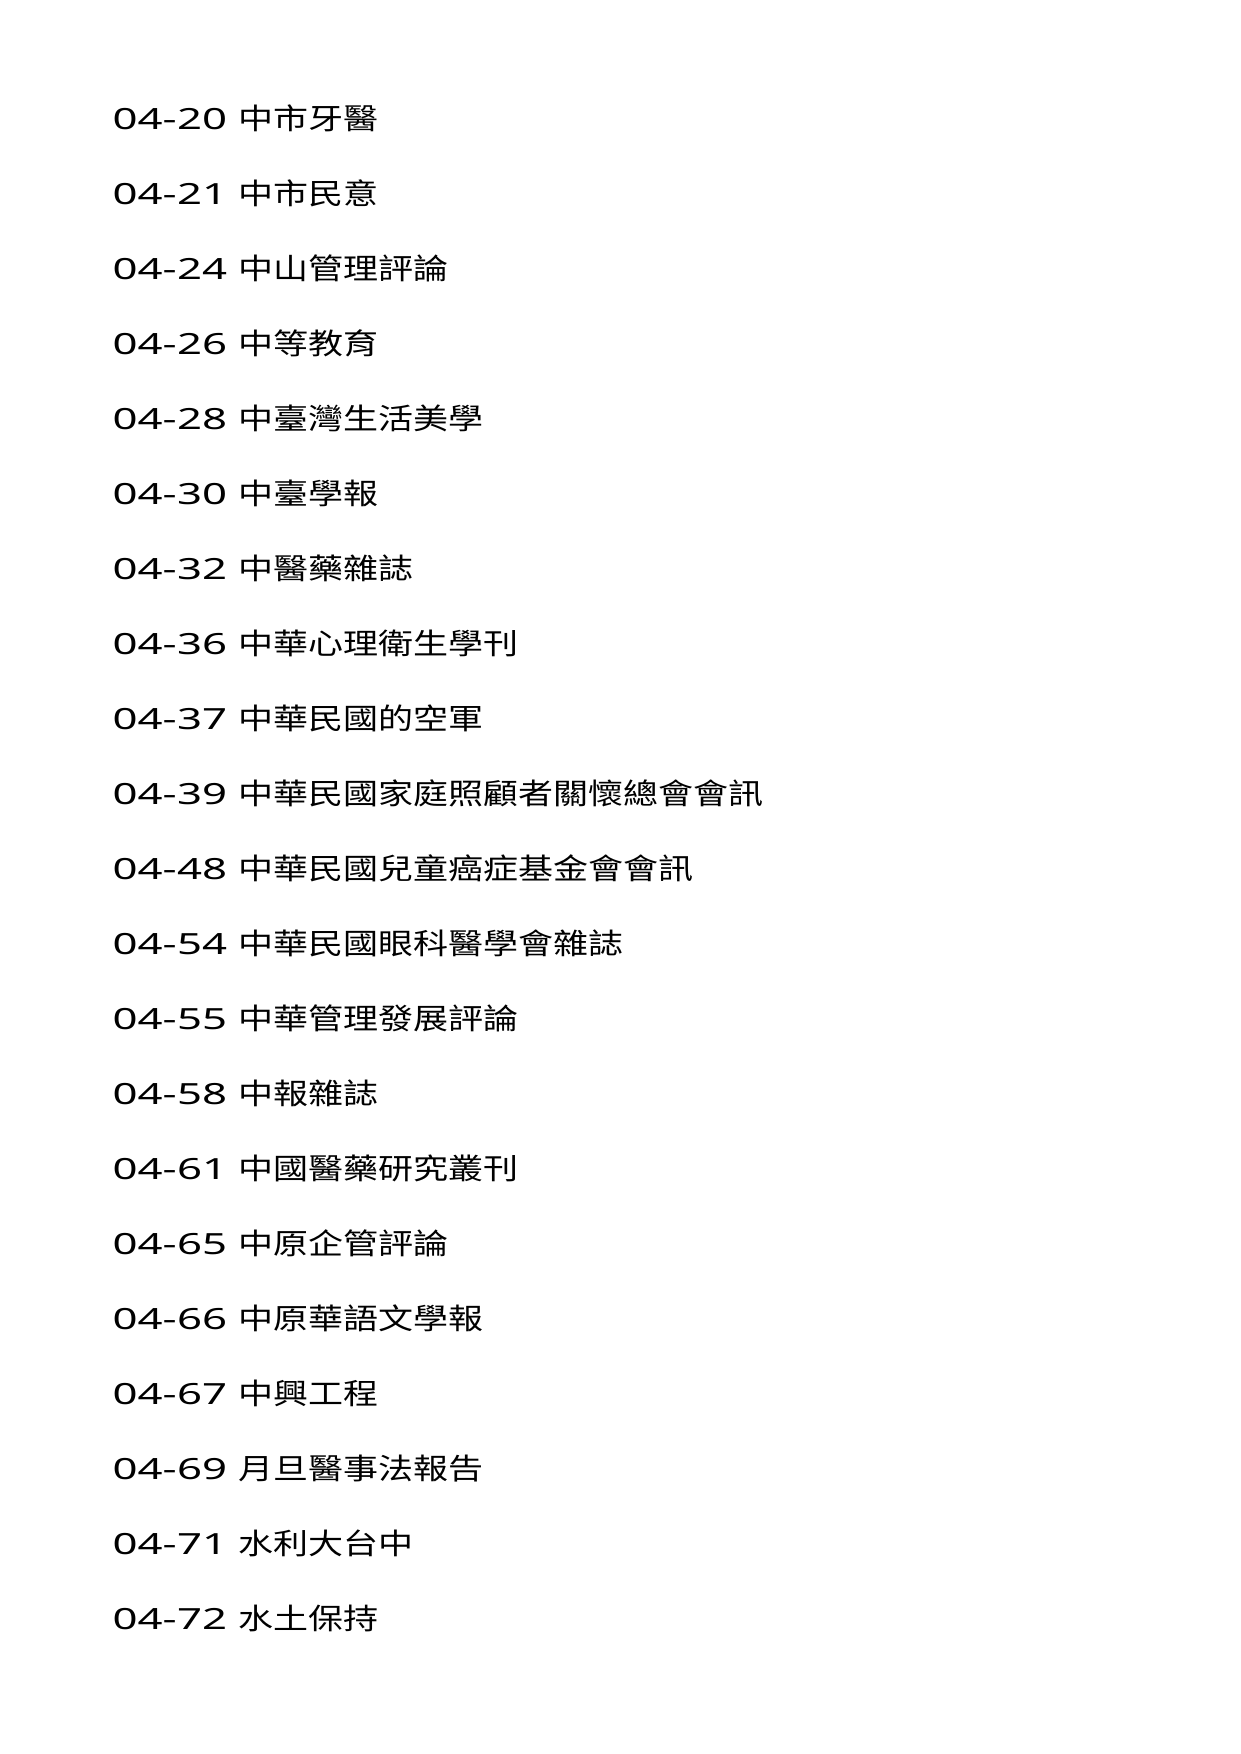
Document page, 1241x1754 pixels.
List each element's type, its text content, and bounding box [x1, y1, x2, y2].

text 04-24 中山管理評論 [112, 229, 1200, 304]
text 04-72 水土保持 [112, 1579, 1200, 1654]
text 04-26 中等教育 [112, 304, 1200, 379]
text 04-36 中華心理衛生學刊 [112, 604, 1200, 679]
text 04-39 中華民國家庭照顧者關懷總會會訊 [112, 754, 1200, 829]
text 04-21 中市民意 [112, 154, 1200, 229]
text 04-66 中原華語文學報 [112, 1279, 1200, 1354]
text 04-65 中原企管評論 [112, 1204, 1200, 1279]
text 04-61 中國醫藥研究叢刊 [112, 1129, 1200, 1204]
text 04-71 水利大台中 [112, 1504, 1200, 1579]
text 04-20 中市牙醫 [112, 79, 1200, 154]
text 04-30 中臺學報 [112, 454, 1200, 529]
text 04-32 中醫藥雜誌 [112, 529, 1200, 604]
text 04-37 中華民國的空軍 [112, 679, 1200, 754]
text 04-55 中華管理發展評論 [112, 979, 1200, 1054]
text 04-28 中臺灣生活美學 [112, 379, 1200, 454]
text 04-69 月旦醫事法報告 [112, 1429, 1200, 1504]
text 04-48 中華民國兒童癌症基金會會訊 [112, 829, 1200, 904]
text 04-58 中報雜誌 [112, 1054, 1200, 1129]
text 04-67 中興工程 [112, 1354, 1200, 1429]
text 04-54 中華民國眼科醫學會雜誌 [112, 904, 1200, 979]
